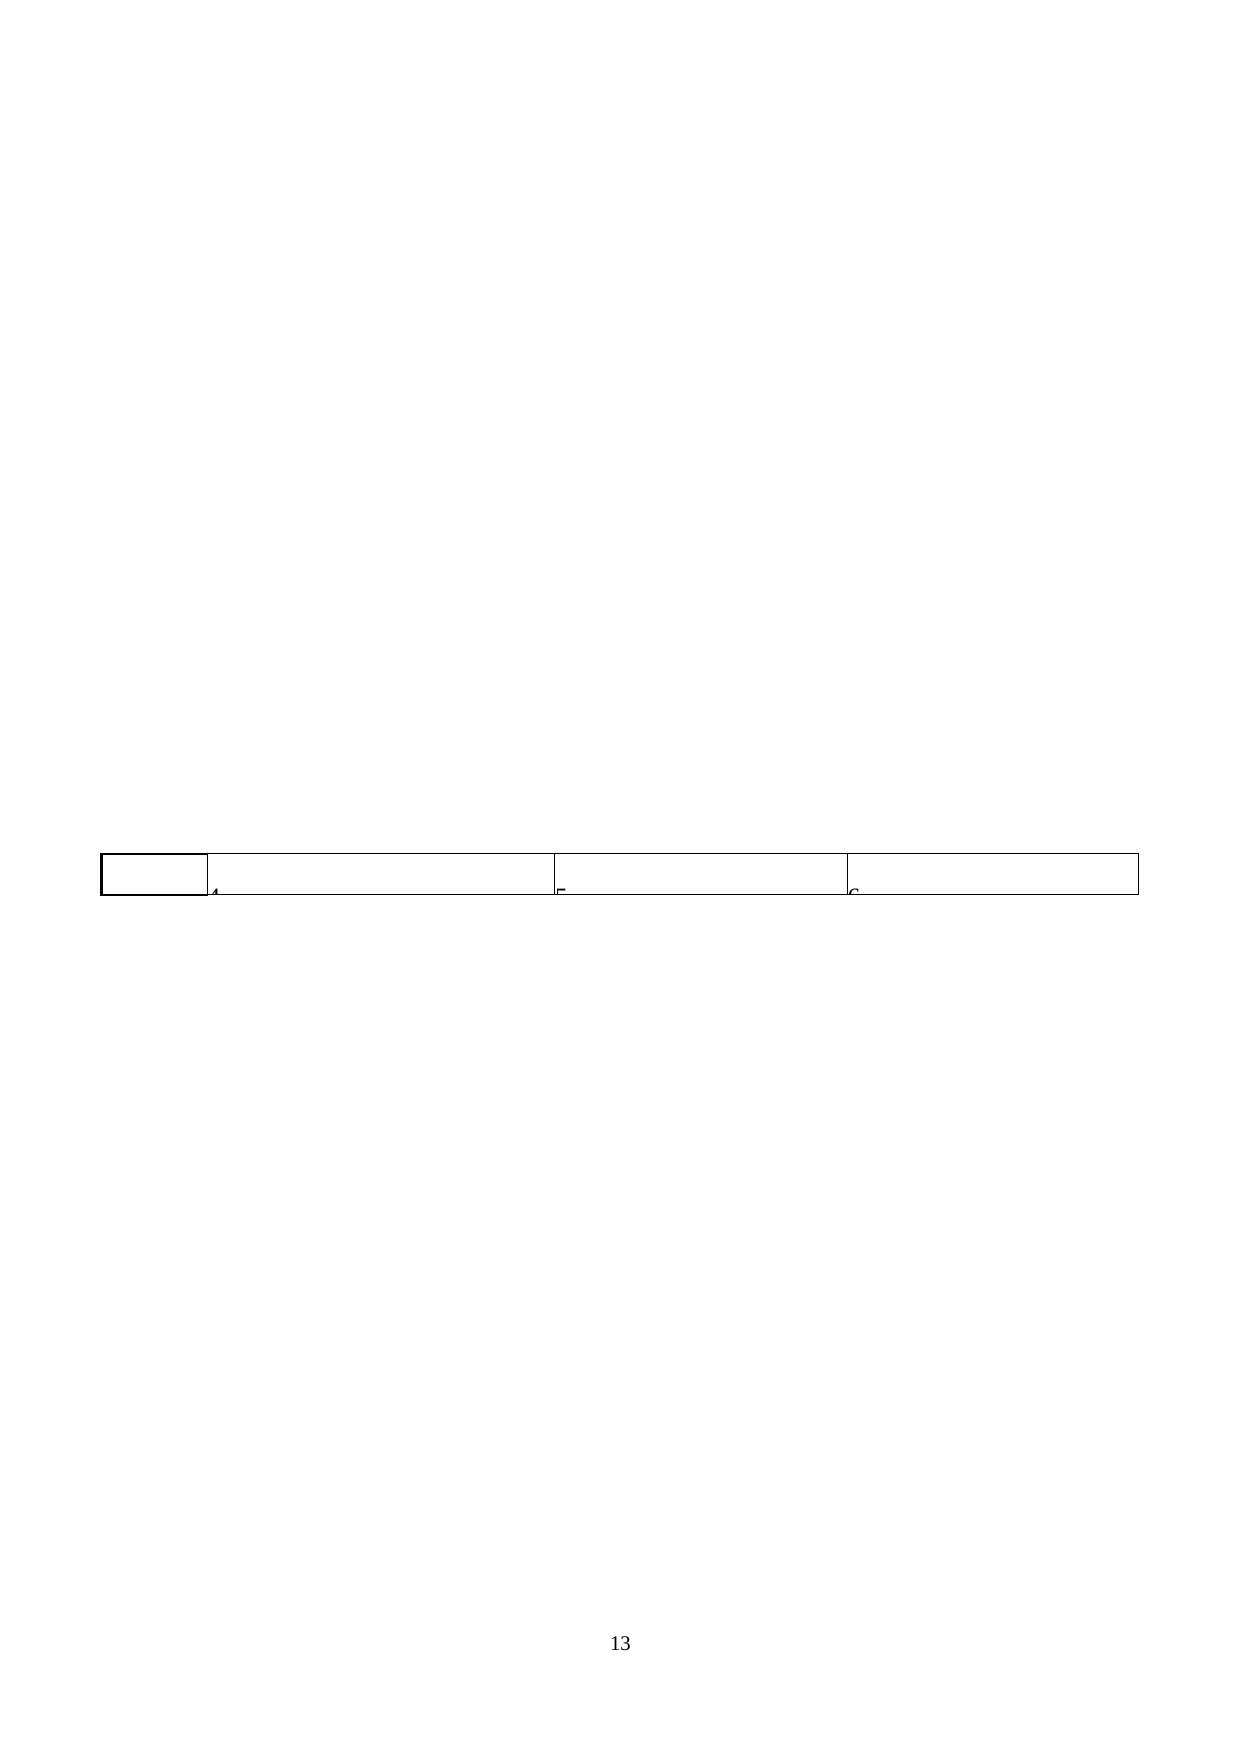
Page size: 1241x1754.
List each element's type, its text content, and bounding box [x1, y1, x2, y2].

table_cell 專長特殊表現具體事蹟 [103, 855, 207, 894]
table_cell 4. [208, 854, 554, 894]
table_cell 5. [555, 854, 847, 894]
table_cell 6. [848, 854, 1138, 894]
